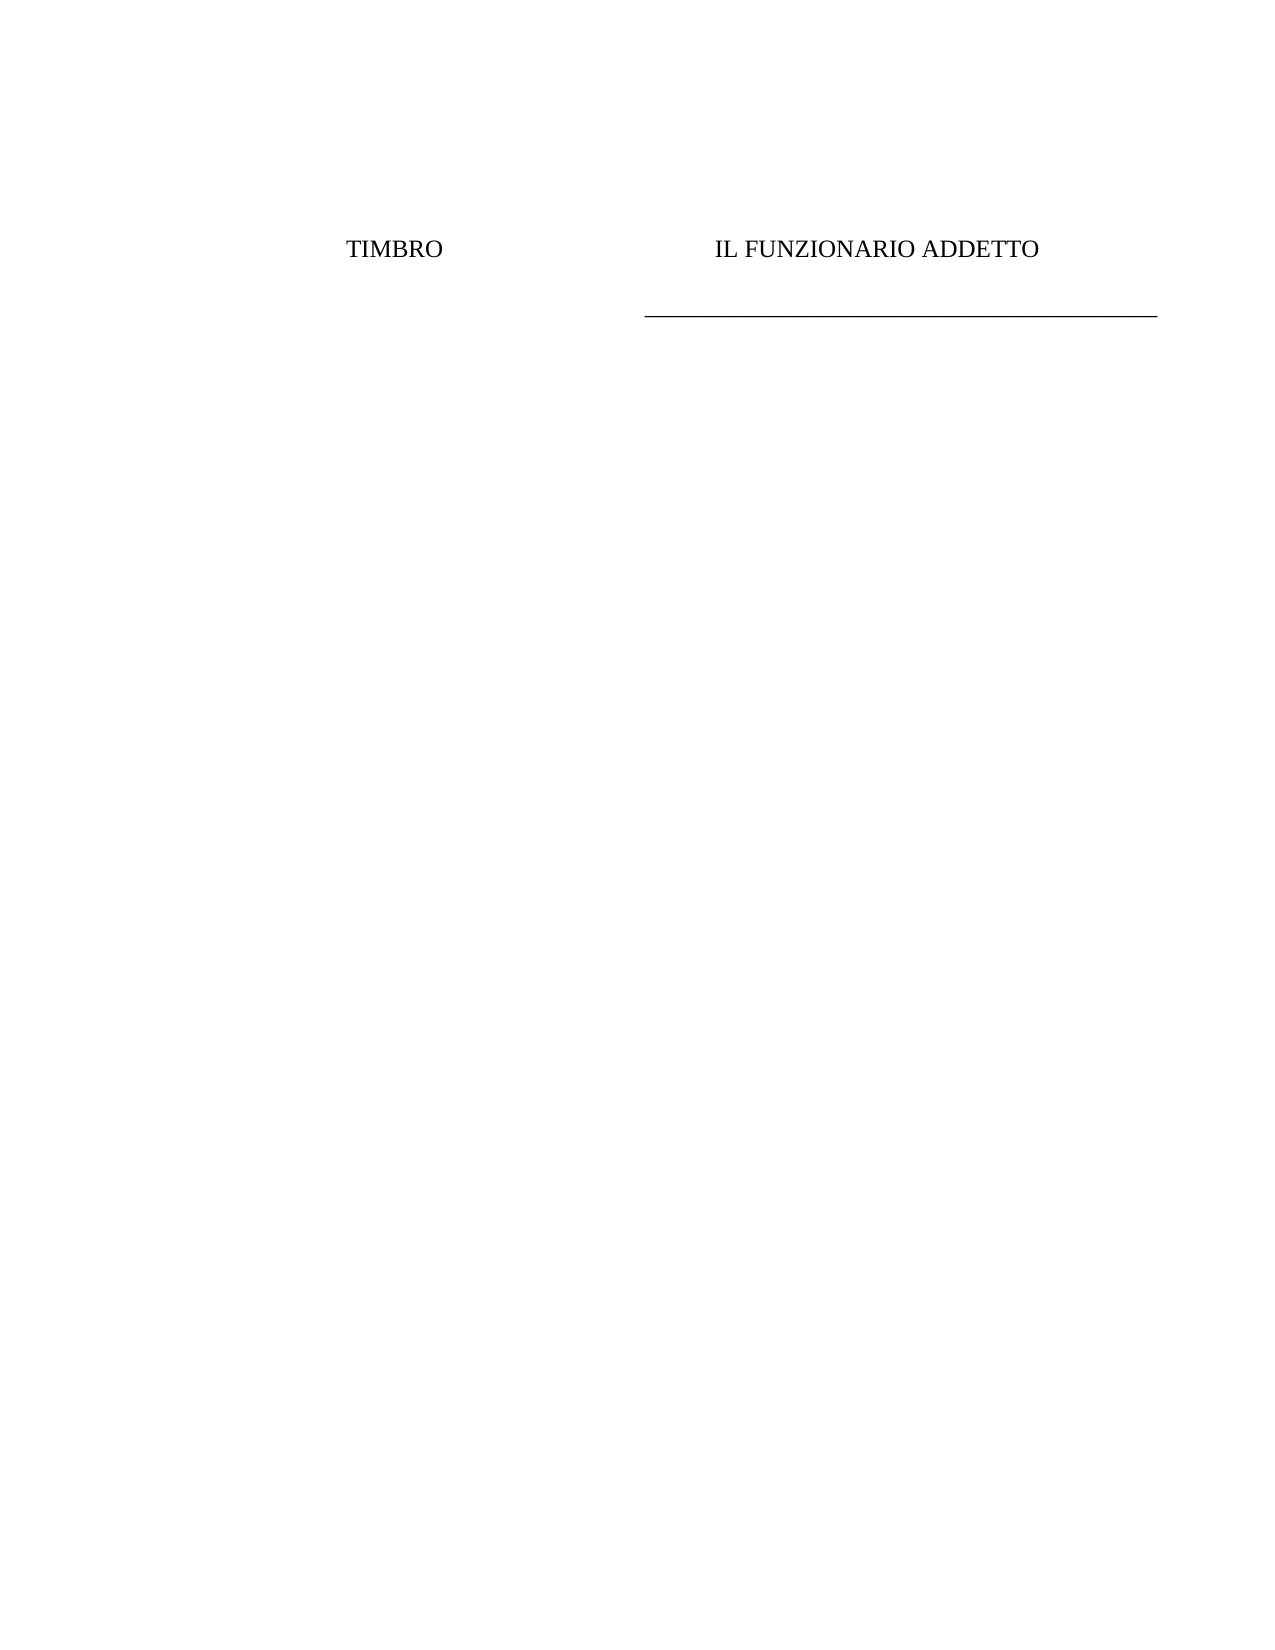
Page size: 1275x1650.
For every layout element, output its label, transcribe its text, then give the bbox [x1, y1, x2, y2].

text _________________________________________ [118, 291, 1157, 320]
text TIMBRO IL FUNZIONARIO ADDETTO [118, 234, 1157, 263]
